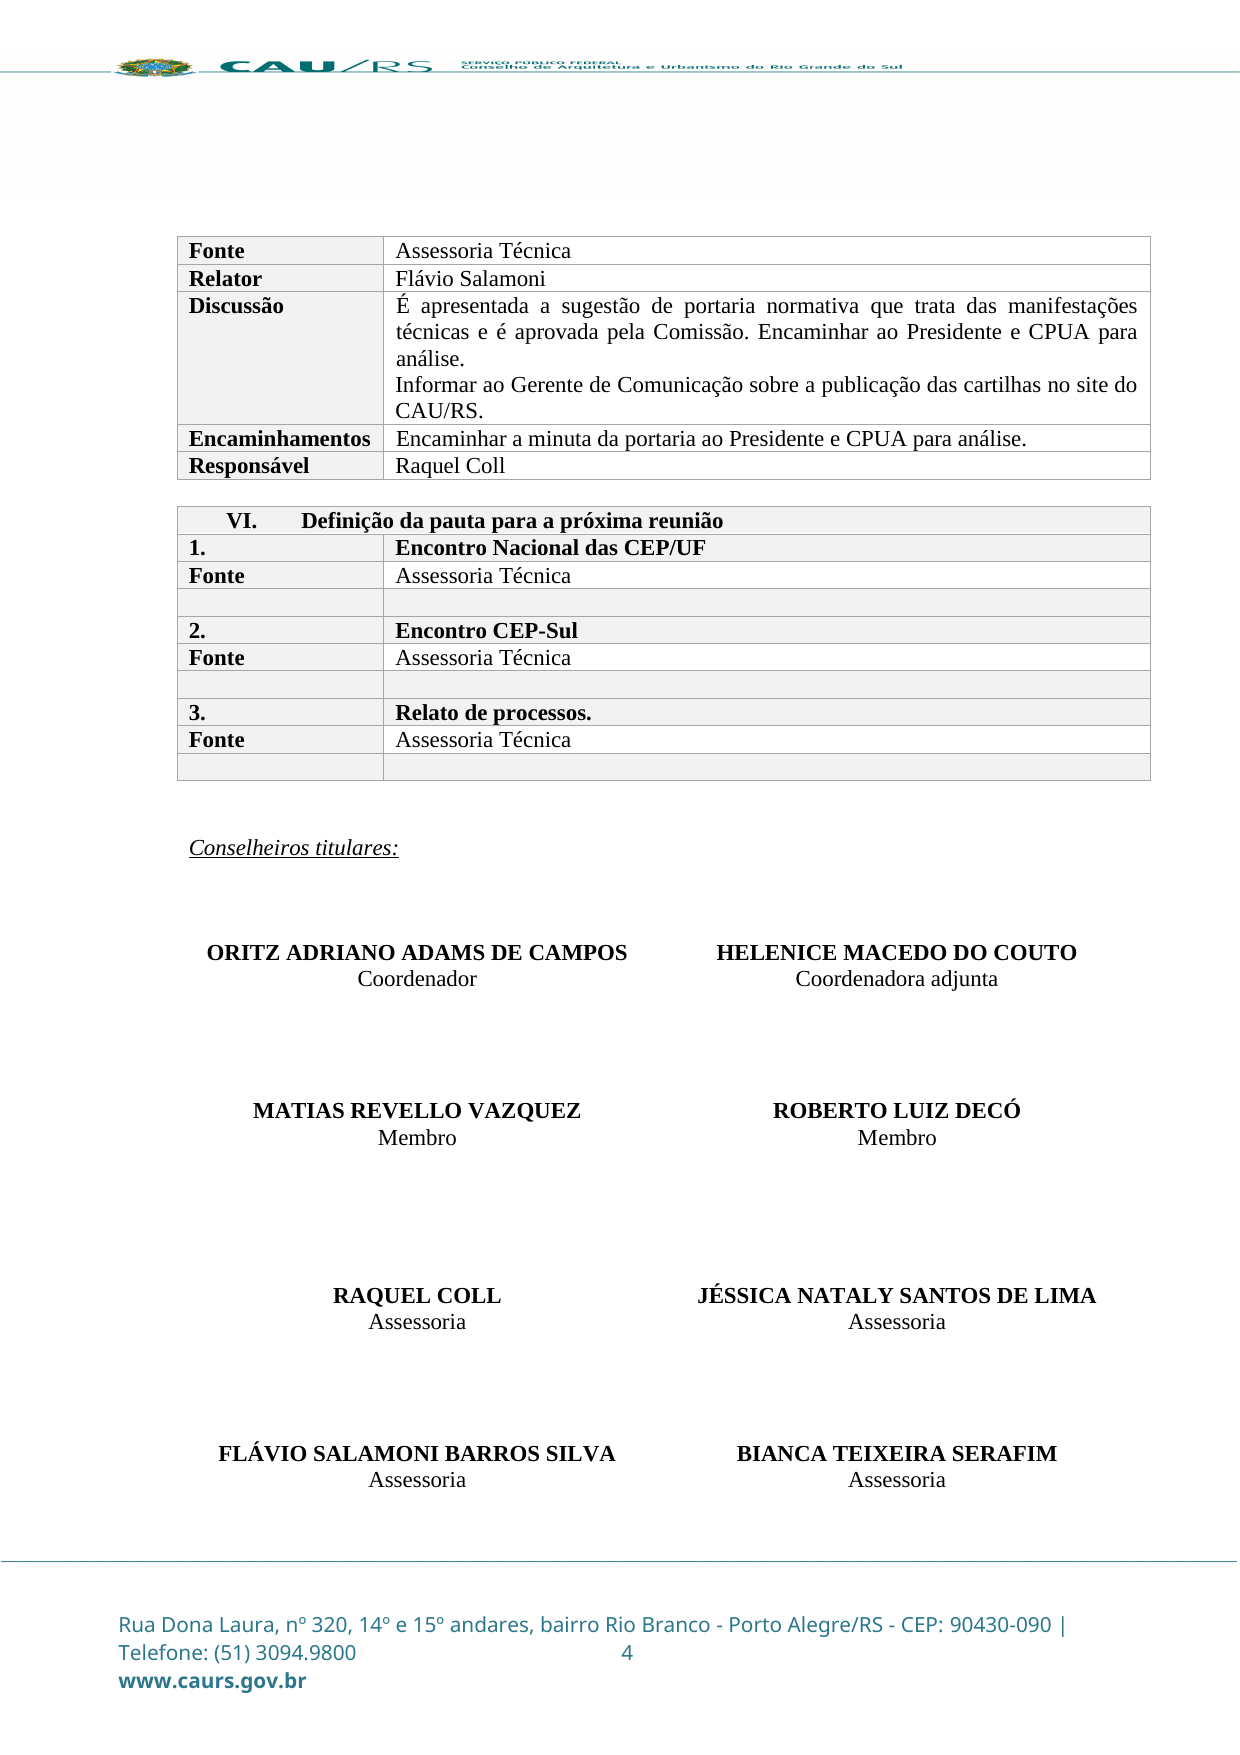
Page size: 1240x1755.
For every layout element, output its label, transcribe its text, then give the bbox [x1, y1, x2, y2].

table_header Conselheiros titulares: ORITZ ADRIANO ADAMS DE CAMPOS Coordenador [177, 781, 657, 992]
table_cell MATIAS REVELLO VAZQUEZ Membro [177, 992, 657, 1150]
table_cell Encaminhar a minuta da portaria ao Presidente e CPUA para análise. [384, 425, 1150, 451]
table_cell Flávio Salamoni [384, 265, 1150, 291]
table_cell 3. [178, 699, 383, 725]
table_cell Raquel Coll [384, 452, 1150, 479]
table_cell É apresentada a sugestão de portaria normativa que trata das manifestações técnicas e é aprovada pela Comissão. Encaminhar ao Presidente e CPUA para análise. Informar ao Gerente de Comunicação sobre a publicação das cartilhas no site do CAU/RS. [384, 292, 1150, 424]
table_cell Encontro CEP-Sul [384, 617, 1150, 643]
table_cell Assessoria Técnica [384, 726, 1150, 753]
table_cell Fonte [178, 562, 383, 588]
table_header Definição da pauta para a próxima reunião [178, 507, 1150, 533]
table_cell Discussão [178, 292, 383, 424]
table_cell [384, 671, 1150, 698]
table_cell 1. [178, 535, 383, 561]
table_cell Responsável [178, 452, 383, 479]
table_cell Encaminhamentos [178, 425, 383, 451]
table_cell [384, 754, 1150, 780]
table_cell [178, 754, 383, 780]
table_cell FLÁVIO SALAMONI BARROS SILVA Assessoria [177, 1414, 657, 1493]
table_cell Fonte [178, 644, 383, 670]
table_cell Fonte [178, 726, 383, 753]
table_cell 2. [178, 617, 383, 643]
table_cell [178, 589, 383, 616]
table_cell JÉSSICA NATALY SANTOS DE LIMA Assessoria [657, 1150, 1137, 1413]
table_cell Assessoria Técnica [384, 562, 1150, 588]
table_cell ROBERTO LUIZ DECÓ Membro [657, 992, 1137, 1150]
table_cell BIANCA TEIXEIRA SERAFIM Assessoria [657, 1414, 1137, 1493]
table_cell Fonte [178, 237, 383, 264]
table_header HELENICE MACEDO DO COUTO Coordenadora adjunta [657, 781, 1137, 992]
table_cell [384, 589, 1150, 616]
table_cell [178, 671, 383, 698]
table_cell Relato de processos. [384, 699, 1150, 725]
table_cell Encontro Nacional das CEP/UF [384, 535, 1150, 561]
table_cell Assessoria Técnica [384, 644, 1150, 670]
table_cell RAQUEL COLL Assessoria [177, 1150, 657, 1413]
table_cell Assessoria Técnica [384, 237, 1150, 264]
table_cell Relator [178, 265, 383, 291]
